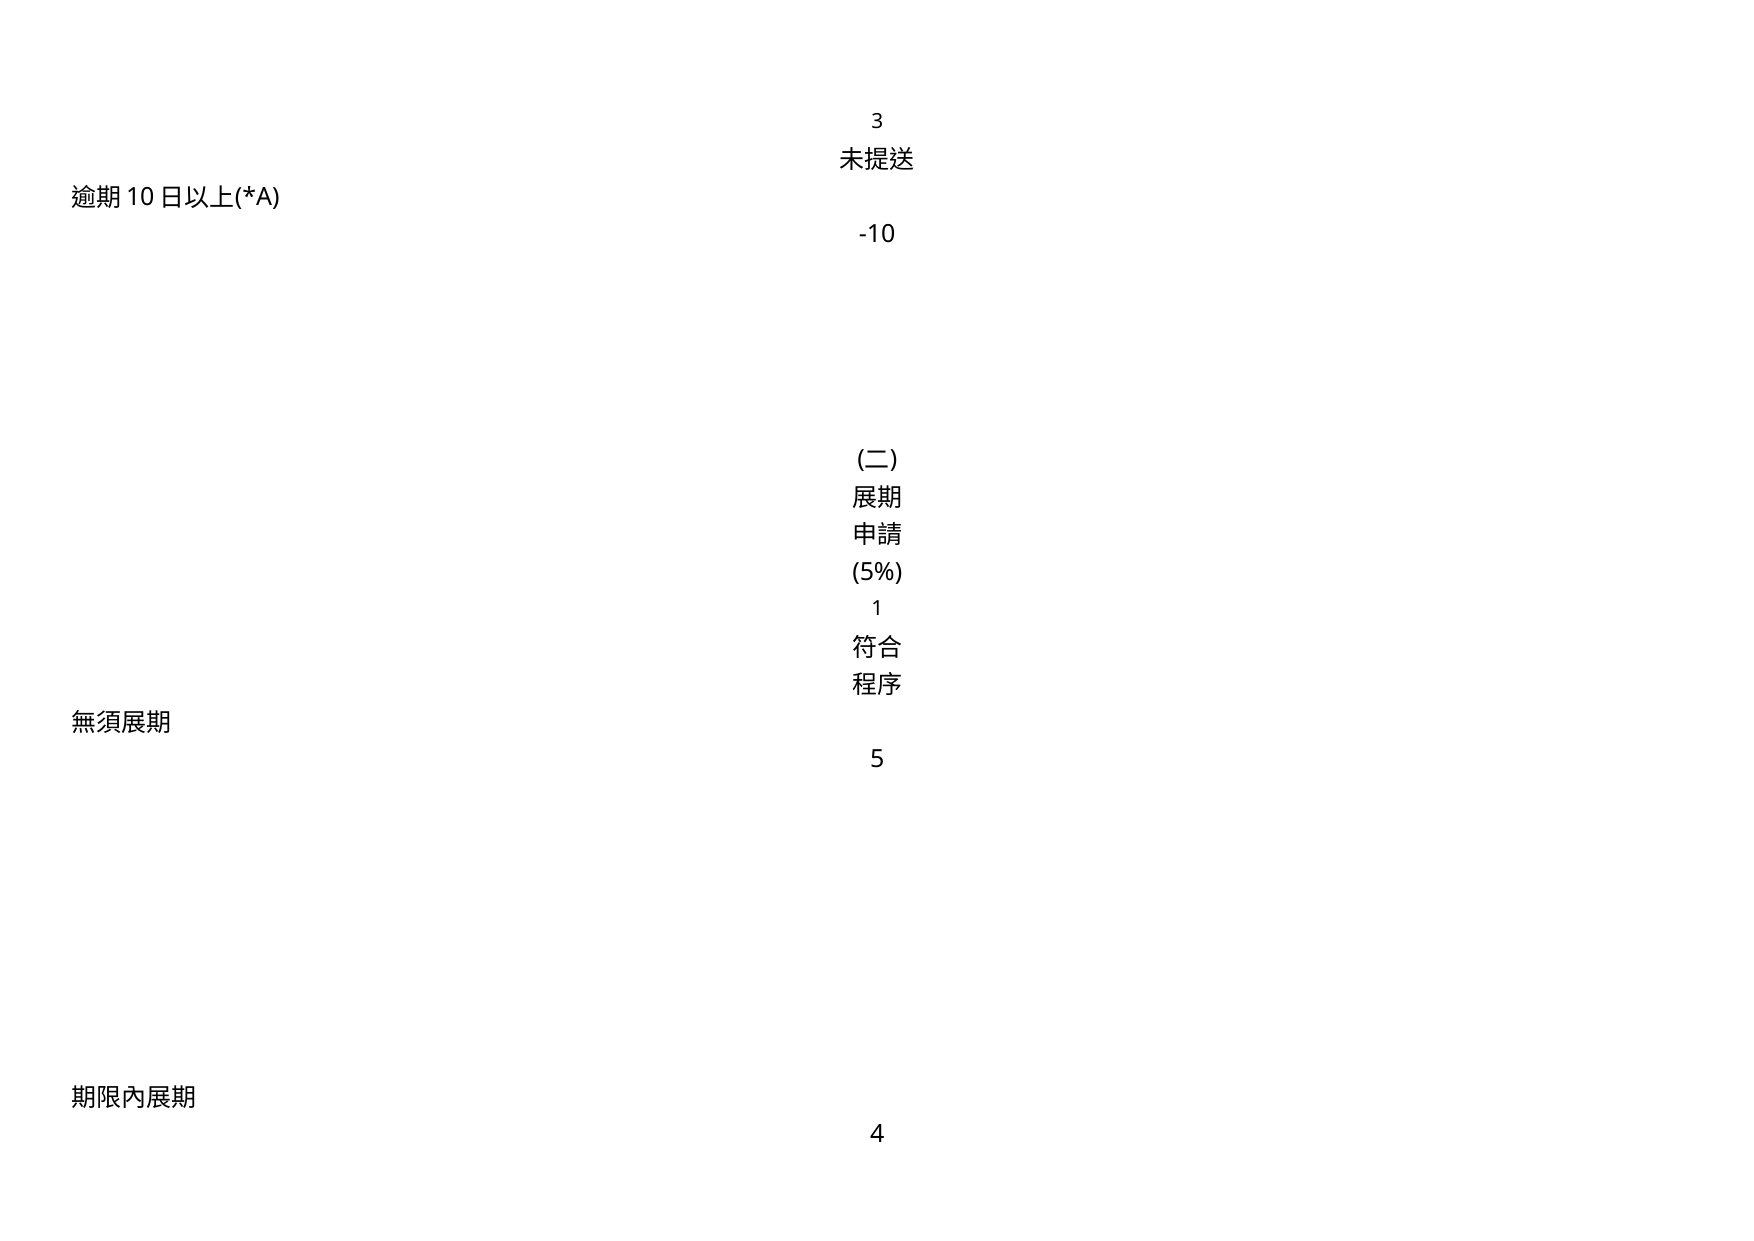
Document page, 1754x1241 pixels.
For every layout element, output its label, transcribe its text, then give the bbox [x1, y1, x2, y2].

text 期限內展期 [71, 1070, 1683, 1108]
text 4 [71, 1108, 1683, 1145]
text (二) [71, 433, 1683, 470]
text -10 [71, 208, 1683, 245]
text 逾期10日以上(*A) [71, 170, 1683, 208]
text 無須展期 [71, 695, 1683, 733]
text 1 [71, 583, 1683, 620]
text 未提送 [71, 133, 1683, 170]
text 3 [71, 95, 1683, 133]
text 申請 [71, 508, 1683, 545]
text 展期 [71, 470, 1683, 508]
text 5 [71, 733, 1683, 770]
text 符合 [71, 620, 1683, 658]
text 程序 [71, 658, 1683, 695]
text (5%) [71, 545, 1683, 583]
